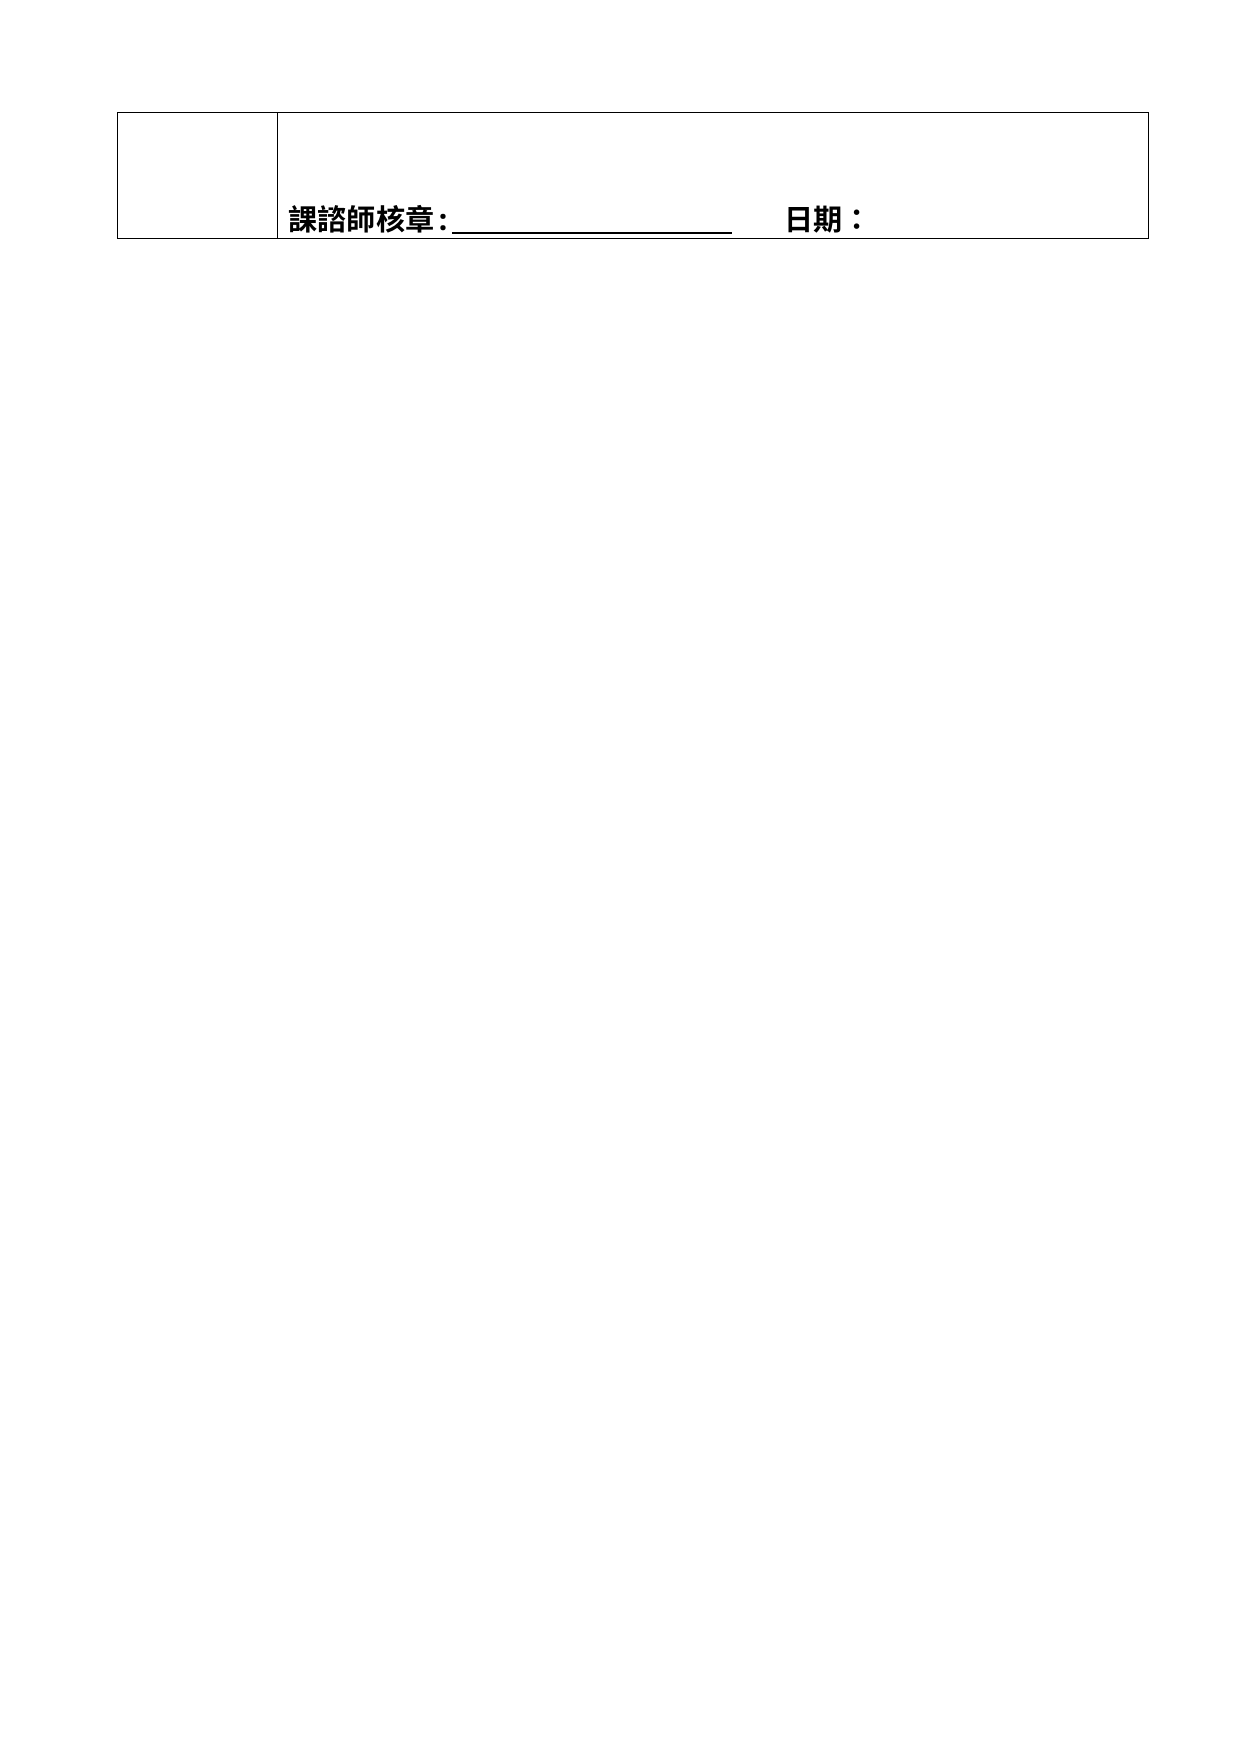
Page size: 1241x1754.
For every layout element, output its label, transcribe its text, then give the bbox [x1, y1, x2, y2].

table_cell 課諮師核章: 日期： [278, 113, 1148, 238]
table_cell [118, 113, 277, 238]
